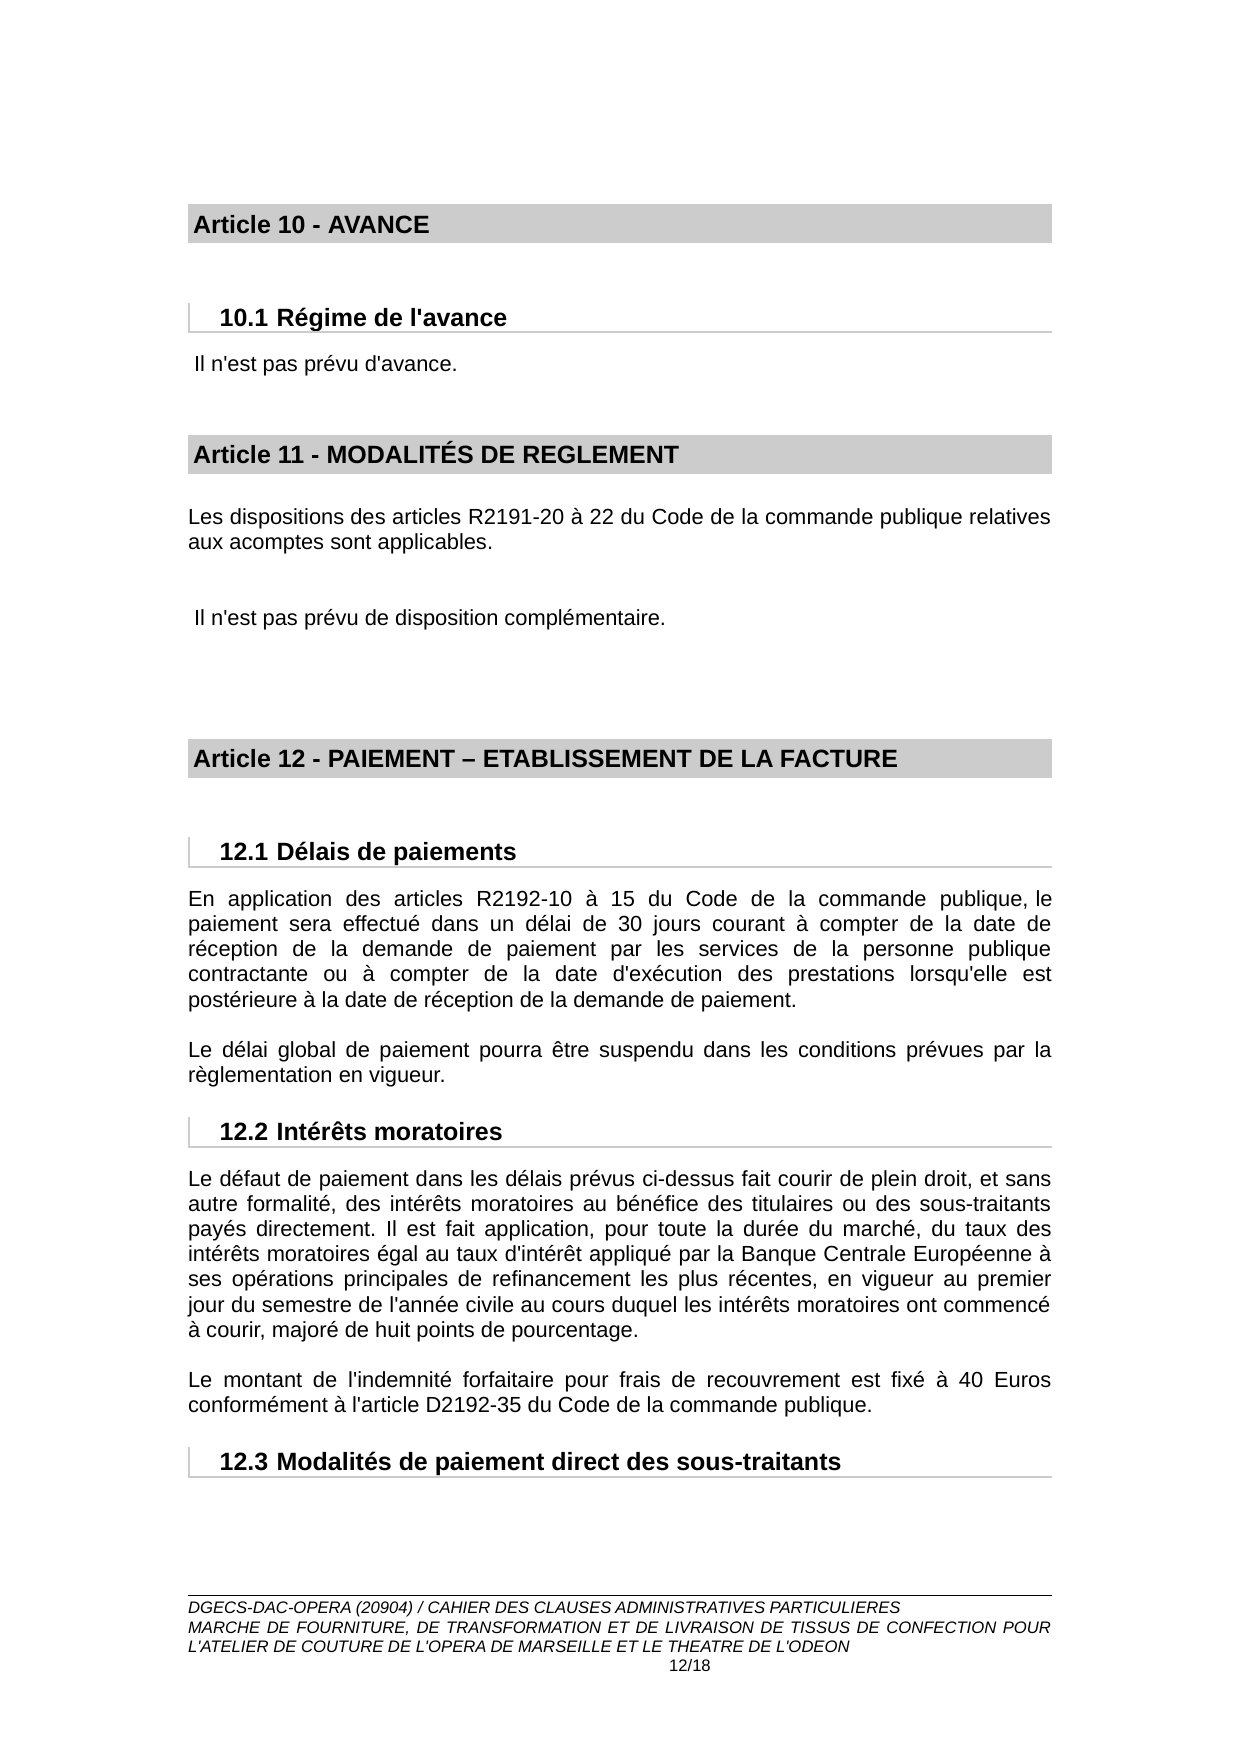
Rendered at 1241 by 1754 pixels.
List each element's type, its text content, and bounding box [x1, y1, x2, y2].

subtitle Régime de l'avance [188, 302, 1052, 331]
subtitle PAIEMENT – ETABLISSEMENT DE LA FACTURE [190, 742, 1050, 776]
subtitle MODALITÉS DE REGLEMENT [190, 438, 1050, 472]
text Le montant de l'indemnité forfaitaire pour frais de recouvrement est fixé à 40 Euros conformément à l'article D2192-35 du Code de la commande publique. [188, 1367, 1052, 1417]
text Il n'est pas prévu d'avance. [188, 351, 1052, 376]
subtitle Intérêts moratoires [190, 1117, 1052, 1146]
text Le délai global de paiement pourra être suspendu dans les conditions prévues par la règlementation en vigueur. [188, 1037, 1052, 1087]
subtitle Modalités de paiement direct des sous-traitants [190, 1447, 1052, 1476]
subtitle AVANCE [190, 207, 1050, 241]
text En application des articles R2192-10 à 15 du Code de la commande publique, le paiement sera effectué dans un délai de 30 jours courant à compter de la date de réception de la demande de paiement par les services de la personne publique contractante ou à compter de la date d'exécution des prestations lorsqu'elle est postérieure à la date de réception de la demande de paiement. [188, 886, 1052, 1012]
subtitle Délais de paiements [190, 837, 1052, 866]
text Les dispositions des articles R2191-20 à 22 du Code de la commande publique relatives aux acomptes sont applicables. [188, 504, 1052, 554]
text Il n'est pas prévu de disposition complémentaire. [188, 604, 1052, 630]
text Le défaut de paiement dans les délais prévus ci-dessus fait courir de plein droit, et sans autre formalité, des intérêts moratoires au bénéfice des titulaires ou des sous-traitants payés directement. Il est fait application, pour toute la durée du marché, du taux des intérêts moratoires égal au taux d'intérêt appliqué par la Banque Centrale Européenne à ses opérations principales de refinancement les plus récentes, en vigueur au premier jour du semestre de l'année civile au cours duquel les intérêts moratoires ont commencé à courir, majoré de huit points de pourcentage. [188, 1165, 1052, 1342]
